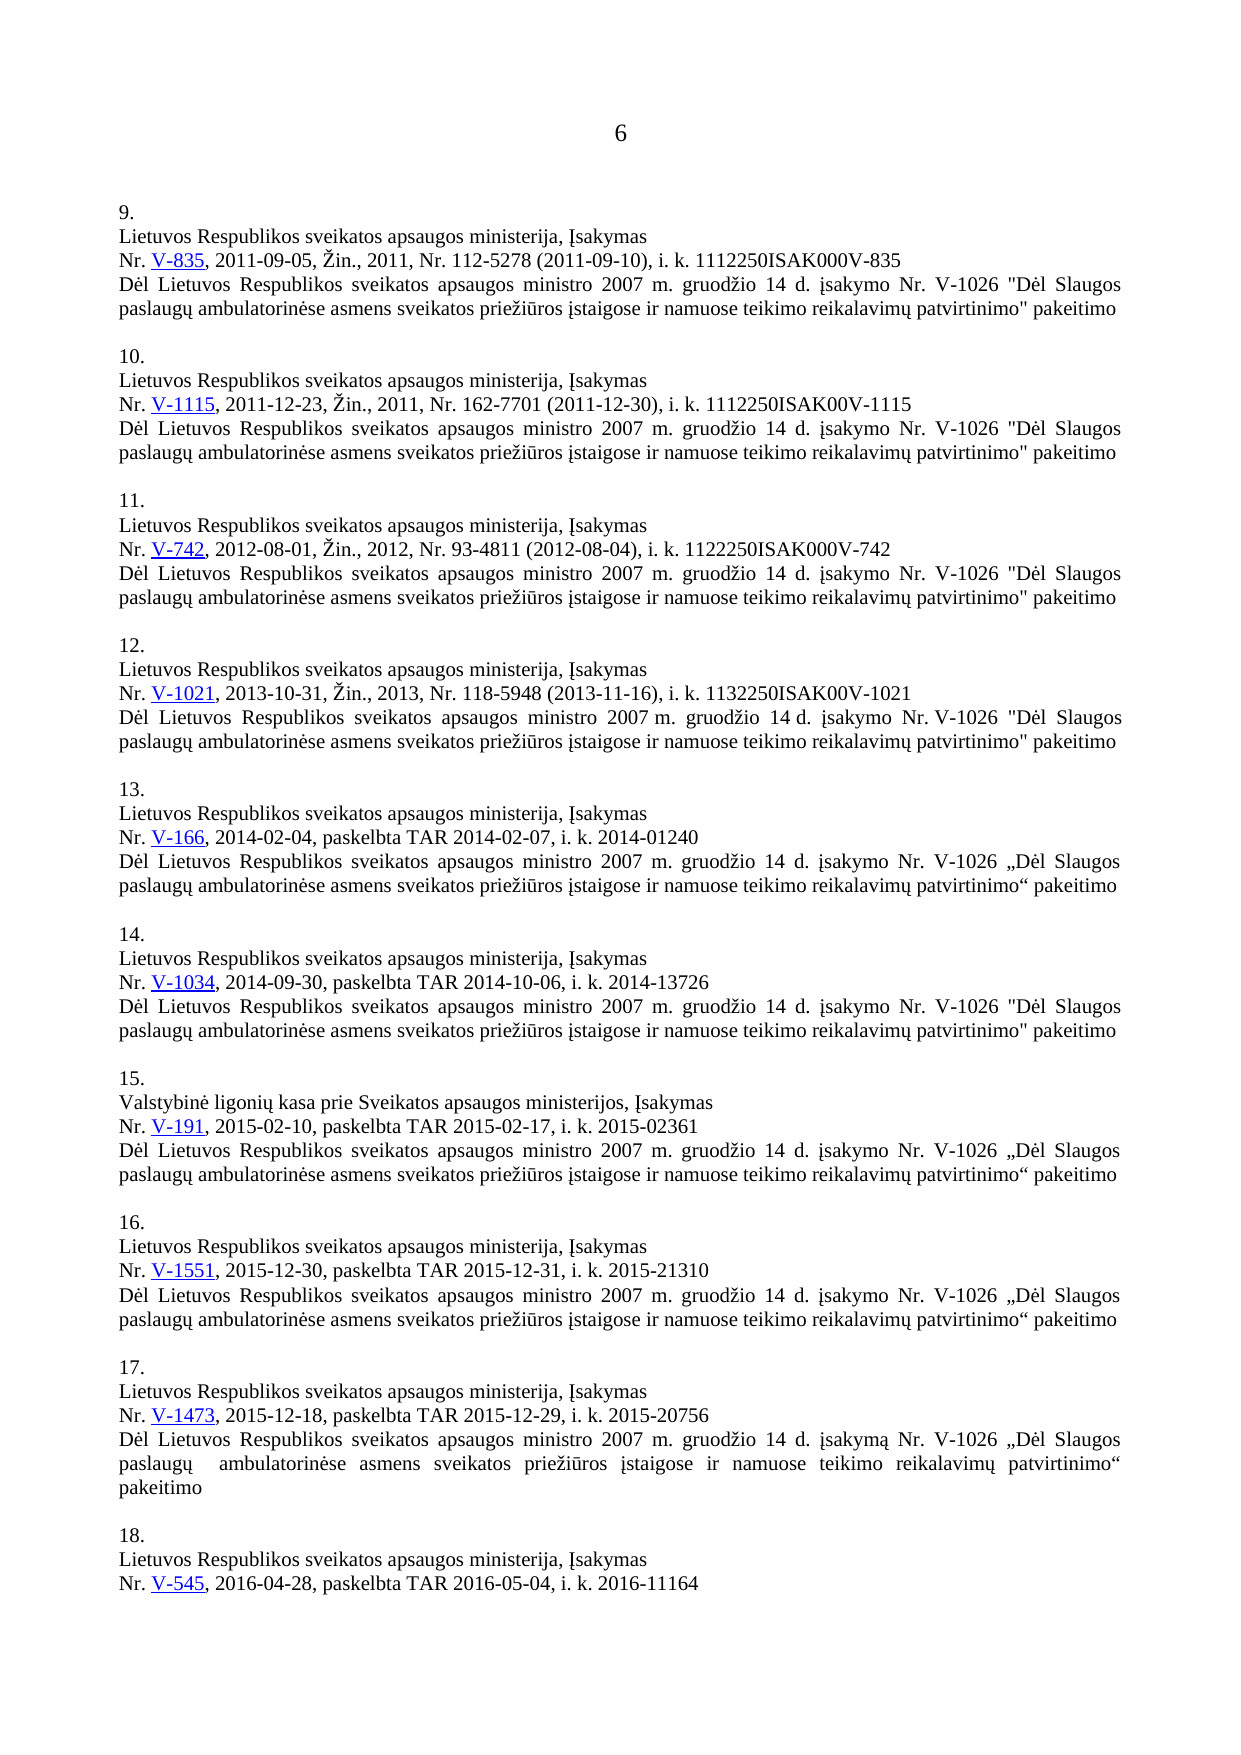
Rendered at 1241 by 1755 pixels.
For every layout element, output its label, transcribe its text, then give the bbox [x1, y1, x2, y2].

text Dėl Lietuvos Respublikos sveikatos apsaugos ministro 2007 m. gruodžio 14 d. įsakymo Nr. V-1026 "Dėl Slaugos paslaugų ambulatorinėse asmens sveikatos priežiūros įstaigose ir namuose teikimo reikalavimų patvirtinimo" pakeitimo [119, 994, 1122, 1042]
text Lietuvos Respublikos sveikatos apsaugos ministerija, Įsakymas [119, 224, 1122, 248]
text Nr. V-835, 2011-09-05, Žin., 2011, Nr. 112-5278 (2011-09-10), i. k. 1112250ISAK000V-835 [119, 248, 1122, 272]
text 18. [119, 1523, 1122, 1547]
text Dėl Lietuvos Respublikos sveikatos apsaugos ministro 2007 m. gruodžio 14 d. įsakymo Nr. V-1026 „Dėl Slaugos paslaugų ambulatorinėse asmens sveikatos priežiūros įstaigose ir namuose teikimo reikalavimų patvirtinimo“ pakeitimo [119, 849, 1122, 897]
text Lietuvos Respublikos sveikatos apsaugos ministerija, Įsakymas [119, 368, 1122, 392]
text Lietuvos Respublikos sveikatos apsaugos ministerija, Įsakymas [119, 946, 1122, 970]
text Nr. V-1551, 2015-12-30, paskelbta TAR 2015-12-31, i. k. 2015-21310 [119, 1258, 1122, 1282]
text Dėl Lietuvos Respublikos sveikatos apsaugos ministro 2007 m. gruodžio 14 d. įsakymą Nr. V-1026 „Dėl Slaugos paslaugų ambulatorinėse asmens sveikatos priežiūros įstaigose ir namuose teikimo reikalavimų patvirtinimo“ pakeitimo [119, 1427, 1122, 1499]
text Nr. V-545, 2016-04-28, paskelbta TAR 2016-05-04, i. k. 2016-11164 [119, 1571, 1122, 1595]
text Dėl Lietuvos Respublikos sveikatos apsaugos ministro 2007 m. gruodžio 14 d. įsakymo Nr. V-1026 "Dėl Slaugos paslaugų ambulatorinėse asmens sveikatos priežiūros įstaigose ir namuose teikimo reikalavimų patvirtinimo" pakeitimo [119, 272, 1122, 320]
text Nr. V-166, 2014-02-04, paskelbta TAR 2014-02-07, i. k. 2014-01240 [119, 825, 1122, 849]
text Nr. V-1021, 2013-10-31, Žin., 2013, Nr. 118-5948 (2013-11-16), i. k. 1132250ISAK00V-1021 [119, 681, 1122, 705]
text Valstybinė ligonių kasa prie Sveikatos apsaugos ministerijos, Įsakymas [119, 1090, 1122, 1114]
text Nr. V-1473, 2015-12-18, paskelbta TAR 2015-12-29, i. k. 2015-20756 [119, 1403, 1122, 1427]
text Lietuvos Respublikos sveikatos apsaugos ministerija, Įsakymas [119, 657, 1122, 681]
text Nr. V-191, 2015-02-10, paskelbta TAR 2015-02-17, i. k. 2015-02361 [119, 1114, 1122, 1138]
text Dėl Lietuvos Respublikos sveikatos apsaugos ministro 2007 m. gruodžio 14 d. įsakymo Nr. V-1026 "Dėl Slaugos paslaugų ambulatorinėse asmens sveikatos priežiūros įstaigose ir namuose teikimo reikalavimų patvirtinimo" pakeitimo [119, 705, 1122, 753]
text 11. [119, 488, 1122, 512]
text Dėl Lietuvos Respublikos sveikatos apsaugos ministro 2007 m. gruodžio 14 d. įsakymo Nr. V-1026 "Dėl Slaugos paslaugų ambulatorinėse asmens sveikatos priežiūros įstaigose ir namuose teikimo reikalavimų patvirtinimo" pakeitimo [119, 561, 1122, 609]
text Lietuvos Respublikos sveikatos apsaugos ministerija, Įsakymas [119, 1379, 1122, 1403]
text 16. [119, 1210, 1122, 1234]
text Dėl Lietuvos Respublikos sveikatos apsaugos ministro 2007 m. gruodžio 14 d. įsakymo Nr. V-1026 „Dėl Slaugos paslaugų ambulatorinėse asmens sveikatos priežiūros įstaigose ir namuose teikimo reikalavimų patvirtinimo“ pakeitimo [119, 1282, 1122, 1331]
text 17. [119, 1355, 1122, 1379]
text Dėl Lietuvos Respublikos sveikatos apsaugos ministro 2007 m. gruodžio 14 d. įsakymo Nr. V-1026 „Dėl Slaugos paslaugų ambulatorinėse asmens sveikatos priežiūros įstaigose ir namuose teikimo reikalavimų patvirtinimo“ pakeitimo [119, 1138, 1122, 1186]
text 10. [119, 344, 1122, 368]
text Lietuvos Respublikos sveikatos apsaugos ministerija, Įsakymas [119, 801, 1122, 825]
text Lietuvos Respublikos sveikatos apsaugos ministerija, Įsakymas [119, 1234, 1122, 1258]
text Lietuvos Respublikos sveikatos apsaugos ministerija, Įsakymas [119, 1547, 1122, 1571]
text Nr. V-1115, 2011-12-23, Žin., 2011, Nr. 162-7701 (2011-12-30), i. k. 1112250ISAK00V-1115 [119, 392, 1122, 416]
text 12. [119, 633, 1122, 657]
text Lietuvos Respublikos sveikatos apsaugos ministerija, Įsakymas [119, 512, 1122, 537]
text 15. [119, 1066, 1122, 1090]
text 9. [119, 200, 1122, 224]
text Nr. V-1034, 2014-09-30, paskelbta TAR 2014-10-06, i. k. 2014-13726 [119, 970, 1122, 994]
text Dėl Lietuvos Respublikos sveikatos apsaugos ministro 2007 m. gruodžio 14 d. įsakymo Nr. V-1026 "Dėl Slaugos paslaugų ambulatorinėse asmens sveikatos priežiūros įstaigose ir namuose teikimo reikalavimų patvirtinimo" pakeitimo [119, 416, 1122, 464]
text Nr. V-742, 2012-08-01, Žin., 2012, Nr. 93-4811 (2012-08-04), i. k. 1122250ISAK000V-742 [119, 537, 1122, 561]
text 14. [119, 922, 1122, 946]
text 13. [119, 777, 1122, 801]
